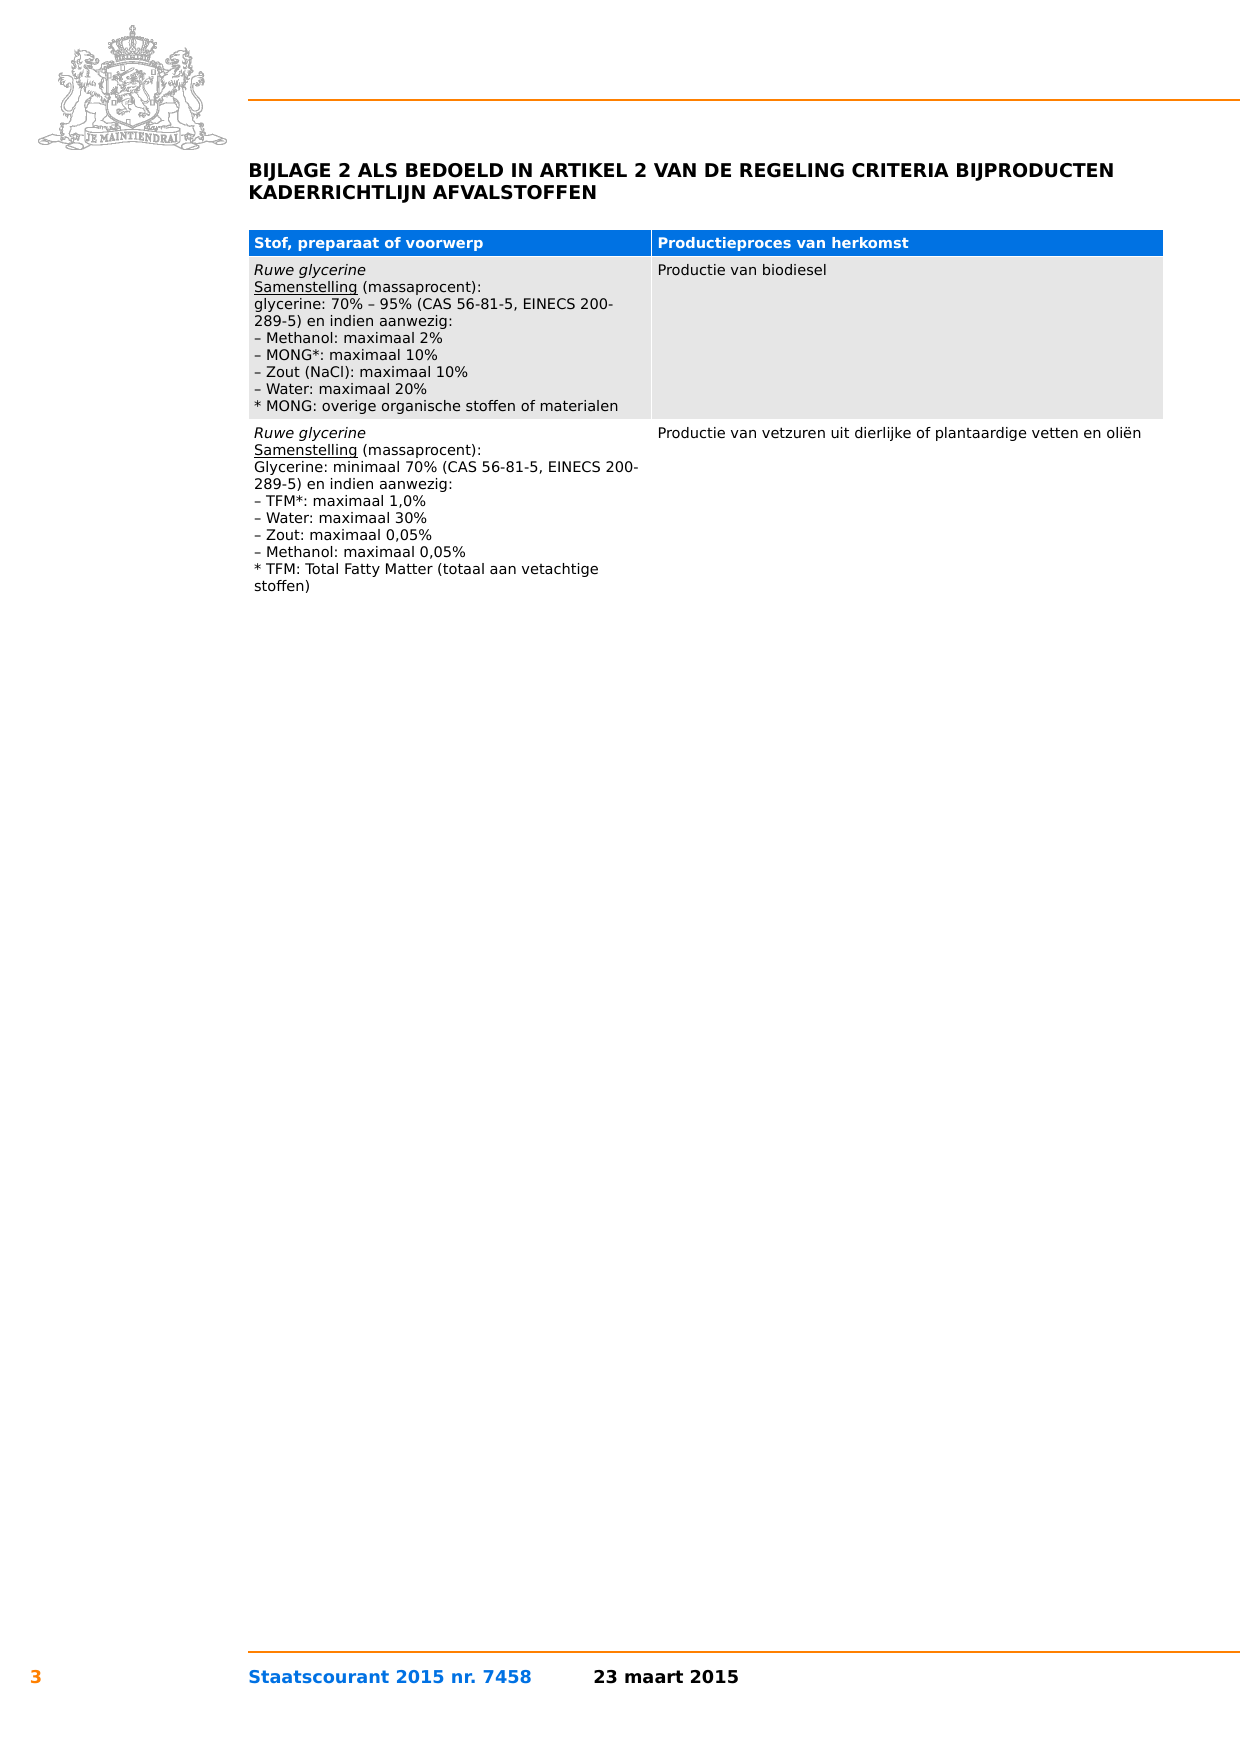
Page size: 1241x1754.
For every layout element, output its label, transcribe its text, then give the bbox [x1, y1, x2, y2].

table_cell Productie van biodiesel [652, 257, 1163, 419]
table_header Productieproces van herkomst [652, 230, 1163, 256]
table_cell Ruwe glycerine Samenstelling (massaprocent): glycerine: 70% – 95% (CAS 56-81-5, EINECS 200-289-5) en indien aanwezig: – Methanol: maximaal 2% – MONG*: maximaal 10% – Zout (NaCl): maximaal 10% – Water: maximaal 20% * MONG: overige organische stoffen of materialen [249, 257, 651, 419]
table_header Stof, preparaat of voorwerp [249, 230, 651, 256]
table_cell Productie van vetzuren uit dierlijke of plantaardige vetten en oliën [652, 421, 1163, 600]
table_cell Ruwe glycerine Samenstelling (massaprocent): Glycerine: minimaal 70% (CAS 56-81-5, EINECS 200-289-5) en indien aanwezig: – TFM*: maximaal 1,0% – Water: maximaal 30% – Zout: maximaal 0,05% – Methanol: maximaal 0,05% * TFM: Total Fatty Matter (totaal aan vetachtige stoffen) [249, 421, 651, 600]
subtitle BIJLAGE 2 ALS BEDOELD IN ARTIKEL 2 VAN DE REGELING CRITERIA BIJPRODUCTEN KADERRICHTLIJN AFVALSTOFFEN [248, 160, 1163, 204]
picture [38, 25, 227, 150]
